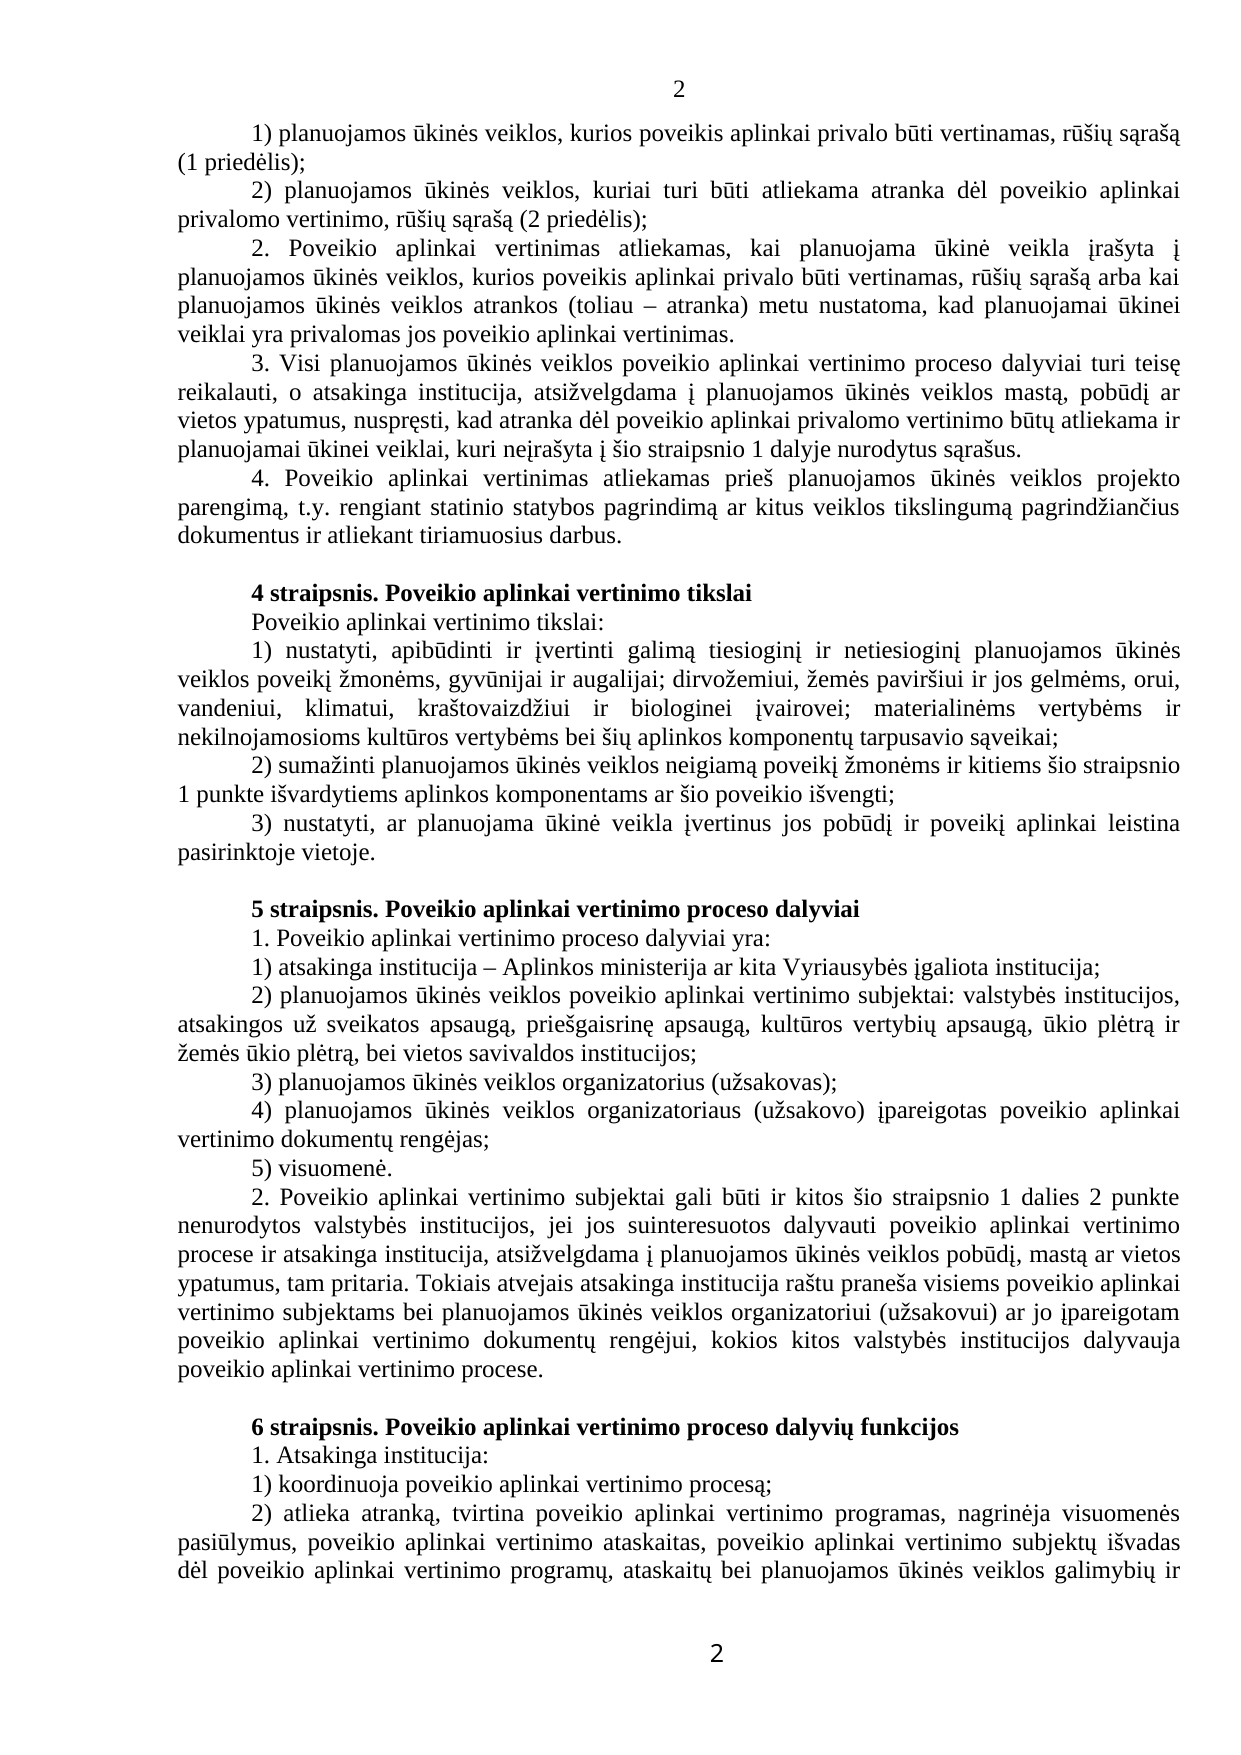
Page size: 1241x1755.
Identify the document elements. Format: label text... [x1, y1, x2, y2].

text 2) atlieka atranką, tvirtina poveikio aplinkai vertinimo programas, nagrinėja visuomenės pasiūlymus, poveikio aplinkai vertinimo ataskaitas, poveikio aplinkai vertinimo subjektų išvadas dėl poveikio aplinkai vertinimo programų, ataskaitų bei planuojamos ūkinės veiklos galimybių ir [177, 1498, 1181, 1584]
text 4) planuojamos ūkinės veiklos organizatoriaus (užsakovo) įpareigotas poveikio aplinkai vertinimo dokumentų rengėjas; [177, 1096, 1181, 1153]
text 3) planuojamos ūkinės veiklos organizatorius (užsakovas); [177, 1067, 1181, 1096]
text 2. Poveikio aplinkai vertinimas atliekamas, kai planuojama ūkinė veikla įrašyta į planuojamos ūkinės veiklos, kurios poveikis aplinkai privalo būti vertinamas, rūšių sąrašą arba kai planuojamos ūkinės veiklos atrankos (toliau – atranka) metu nustatoma, kad planuojamai ūkinei veiklai yra privalomas jos poveikio aplinkai vertinimas. [177, 233, 1181, 348]
text Poveikio aplinkai vertinimo tikslai: [177, 607, 1181, 636]
text 4. Poveikio aplinkai vertinimas atliekamas prieš planuojamos ūkinės veiklos projekto parengimą, t.y. rengiant statinio statybos pagrindimą ar kitus veiklos tikslingumą pagrindžiančius dokumentus ir atliekant tiriamuosius darbus. [177, 463, 1181, 549]
text 5 straipsnis. Poveikio aplinkai vertinimo proceso dalyviai [177, 894, 1181, 923]
text 2) planuojamos ūkinės veiklos, kuriai turi būti atliekama atranka dėl poveikio aplinkai privalomo vertinimo, rūšių sąrašą (2 priedėlis); [177, 176, 1181, 233]
text 1) koordinuoja poveikio aplinkai vertinimo procesą; [177, 1469, 1181, 1498]
text 1. Poveikio aplinkai vertinimo proceso dalyviai yra: [177, 923, 1181, 952]
text 1) planuojamos ūkinės veiklos, kurios poveikis aplinkai privalo būti vertinamas, rūšių sąrašą (1 priedėlis); [177, 118, 1181, 176]
text 1) nustatyti, apibūdinti ir įvertinti galimą tiesioginį ir netiesioginį planuojamos ūkinės veiklos poveikį žmonėms, gyvūnijai ir augalijai; dirvožemiui, žemės paviršiui ir jos gelmėms, orui, vandeniui, klimatui, kraštovaizdžiui ir biologinei įvairovei; materialinėms vertybėms ir nekilnojamosioms kultūros vertybėms bei šių aplinkos komponentų tarpusavio sąveikai; [177, 636, 1181, 751]
text 2) planuojamos ūkinės veiklos poveikio aplinkai vertinimo subjektai: valstybės institucijos, atsakingos už sveikatos apsaugą, priešgaisrinę apsaugą, kultūros vertybių apsaugą, ūkio plėtrą ir žemės ūkio plėtrą, bei vietos savivaldos institucijos; [177, 981, 1181, 1067]
text 5) visuomenė. [177, 1153, 1181, 1182]
text 6 straipsnis. Poveikio aplinkai vertinimo proceso dalyvių funkcijos [177, 1412, 1181, 1441]
text 2) sumažinti planuojamos ūkinės veiklos neigiamą poveikį žmonėms ir kitiems šio straipsnio 1 punkte išvardytiems aplinkos komponentams ar šio poveikio išvengti; [177, 751, 1181, 808]
text 1) atsakinga institucija – Aplinkos ministerija ar kita Vyriausybės įgaliota institucija; [177, 952, 1181, 981]
text 1. Atsakinga institucija: [177, 1441, 1181, 1469]
text 2. Poveikio aplinkai vertinimo subjektai gali būti ir kitos šio straipsnio 1 dalies 2 punkte nenurodytos valstybės institucijos, jei jos suinteresuotos dalyvauti poveikio aplinkai vertinimo procese ir atsakinga institucija, atsižvelgdama į planuojamos ūkinės veiklos pobūdį, mastą ar vietos ypatumus, tam pritaria. Tokiais atvejais atsakinga institucija raštu praneša visiems poveikio aplinkai vertinimo subjektams bei planuojamos ūkinės veiklos organizatoriui (užsakovui) ar jo įpareigotam poveikio aplinkai vertinimo dokumentų rengėjui, kokios kitos valstybės institucijos dalyvauja poveikio aplinkai vertinimo procese. [177, 1182, 1181, 1383]
text 4 straipsnis. Poveikio aplinkai vertinimo tikslai [177, 578, 1181, 607]
text 3. Visi planuojamos ūkinės veiklos poveikio aplinkai vertinimo proceso dalyviai turi teisę reikalauti, o atsakinga institucija, atsižvelgdama į planuojamos ūkinės veiklos mastą, pobūdį ar vietos ypatumus, nuspręsti, kad atranka dėl poveikio aplinkai privalomo vertinimo būtų atliekama ir planuojamai ūkinei veiklai, kuri neįrašyta į šio straipsnio 1 dalyje nurodytus sąrašus. [177, 348, 1181, 463]
text 3) nustatyti, ar planuojama ūkinė veikla įvertinus jos pobūdį ir poveikį aplinkai leistina pasirinktoje vietoje. [177, 808, 1181, 866]
